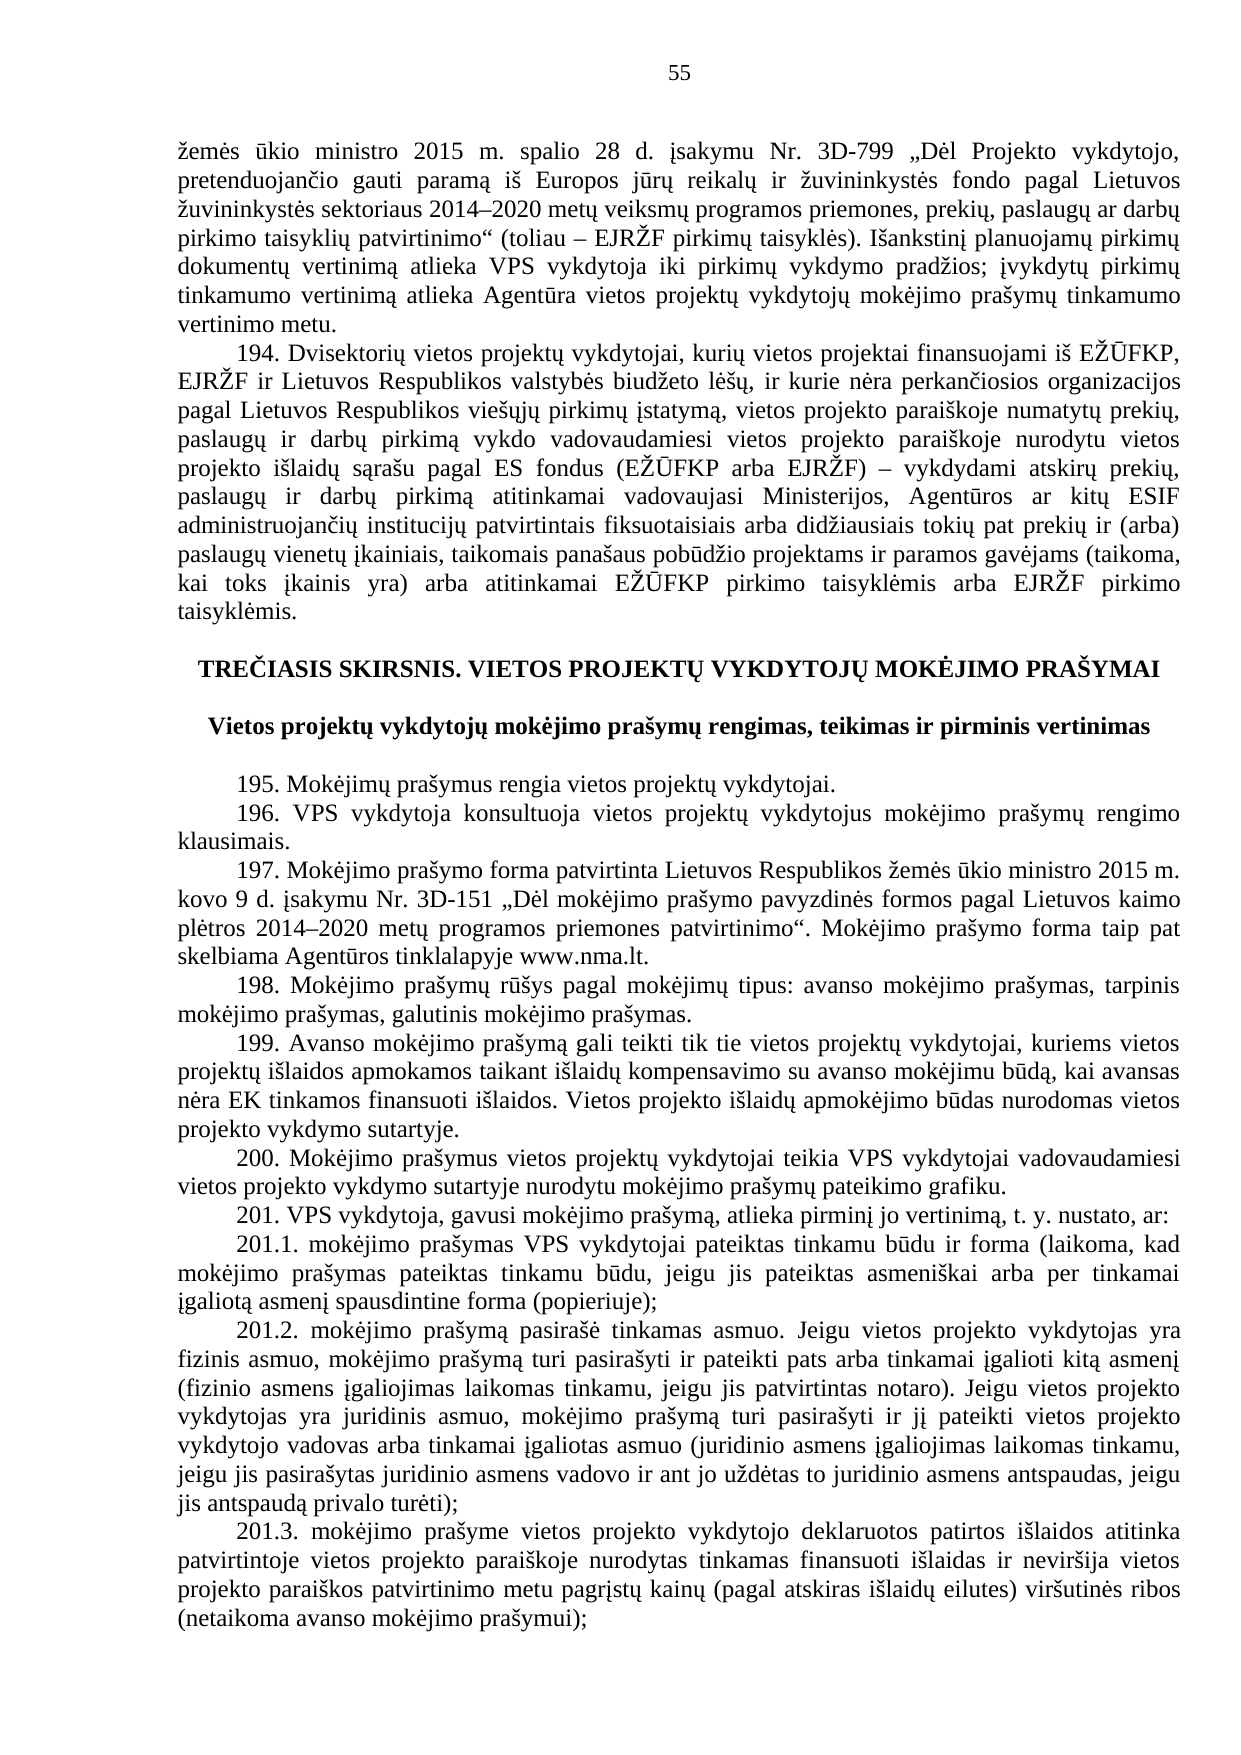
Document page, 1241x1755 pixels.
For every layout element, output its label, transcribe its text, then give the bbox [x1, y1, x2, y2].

text Vietos projektų vykdytojų mokėjimo prašymų rengimas, teikimas ir pirminis vertinimas [177, 711, 1181, 740]
text 201. VPS vykdytoja, gavusi mokėjimo prašymą, atlieka pirminį jo vertinimą, t. y. nustato, ar: [177, 1200, 1181, 1229]
text 197. Mokėjimo prašymo forma patvirtinta Lietuvos Respublikos žemės ūkio ministro 2015 m. kovo 9 d. įsakymu Nr. 3D-151 „Dėl mokėjimo prašymo pavyzdinės formos pagal Lietuvos kaimo plėtros 2014–2020 metų programos priemones patvirtinimo“. Mokėjimo prašymo forma taip pat skelbiama Agentūros tinklalapyje www.nma.lt. [177, 855, 1181, 970]
text 196. VPS vykdytoja konsultuoja vietos projektų vykdytojus mokėjimo prašymų rengimo klausimais. [177, 798, 1181, 855]
text 201.1. mokėjimo prašymas VPS vykdytojai pateiktas tinkamu būdu ir forma (laikoma, kad mokėjimo prašymas pateiktas tinkamu būdu, jeigu jis pateiktas asmeniškai arba per tinkamai įgaliotą asmenį spausdintine forma (popieriuje); [177, 1229, 1181, 1315]
text 201.3. mokėjimo prašyme vietos projekto vykdytojo deklaruotos patirtos išlaidos atitinka patvirtintoje vietos projekto paraiškoje nurodytas tinkamas finansuoti išlaidas ir neviršija vietos projekto paraiškos patvirtinimo metu pagrįstų kainų (pagal atskiras išlaidų eilutes) viršutinės ribos (netaikoma avanso mokėjimo prašymui); [177, 1516, 1181, 1631]
text 201.2. mokėjimo prašymą pasirašė tinkamas asmuo. Jeigu vietos projekto vykdytojas yra fizinis asmuo, mokėjimo prašymą turi pasirašyti ir pateikti pats arba tinkamai įgalioti kitą asmenį (fizinio asmens įgaliojimas laikomas tinkamu, jeigu jis patvirtintas notaro). Jeigu vietos projekto vykdytojas yra juridinis asmuo, mokėjimo prašymą turi pasirašyti ir jį pateikti vietos projekto vykdytojo vadovas arba tinkamai įgaliotas asmuo (juridinio asmens įgaliojimas laikomas tinkamu, jeigu jis pasirašytas juridinio asmens vadovo ir ant jo uždėtas to juridinio asmens antspaudas, jeigu jis antspaudą privalo turėti); [177, 1315, 1181, 1516]
text 198. Mokėjimo prašymų rūšys pagal mokėjimų tipus: avanso mokėjimo prašymas, tarpinis mokėjimo prašymas, galutinis mokėjimo prašymas. [177, 970, 1181, 1028]
text 200. Mokėjimo prašymus vietos projektų vykdytojai teikia VPS vykdytojai vadovaudamiesi vietos projekto vykdymo sutartyje nurodytu mokėjimo prašymų pateikimo grafiku. [177, 1143, 1181, 1200]
text 195. Mokėjimų prašymus rengia vietos projektų vykdytojai. [177, 769, 1181, 798]
text 199. Avanso mokėjimo prašymą gali teikti tik tie vietos projektų vykdytojai, kuriems vietos projektų išlaidos apmokamos taikant išlaidų kompensavimo su avanso mokėjimu būdą, kai avansas nėra EK tinkamos finansuoti išlaidos. Vietos projekto išlaidų apmokėjimo būdas nurodomas vietos projekto vykdymo sutartyje. [177, 1028, 1181, 1143]
text 194. Dvisektorių vietos projektų vykdytojai, kurių vietos projektai finansuojami iš EŽŪFKP, EJRŽF ir Lietuvos Respublikos valstybės biudžeto lėšų, ir kurie nėra perkančiosios organizacijos pagal Lietuvos Respublikos viešųjų pirkimų įstatymą, vietos projekto paraiškoje numatytų prekių, paslaugų ir darbų pirkimą vykdo vadovaudamiesi vietos projekto paraiškoje nurodytu vietos projekto išlaidų sąrašu pagal ES fondus (EŽŪFKP arba EJRŽF) – vykdydami atskirų prekių, paslaugų ir darbų pirkimą atitinkamai vadovaujasi Ministerijos, Agentūros ar kitų ESIF administruojančių institucijų patvirtintais fiksuotaisiais arba didžiausiais tokių pat prekių ir (arba) paslaugų vienetų įkainiais, taikomais panašaus pobūdžio projektams ir paramos gavėjams (taikoma, kai toks įkainis yra) arba atitinkamai EŽŪFKP pirkimo taisyklėmis arba EJRŽF pirkimo taisyklėmis. [177, 338, 1181, 625]
text žemės ūkio ministro 2015 m. spalio 28 d. įsakymu Nr. 3D-799 „Dėl Projekto vykdytojo, pretenduojančio gauti paramą iš Europos jūrų reikalų ir žuvininkystės fondo pagal Lietuvos žuvininkystės sektoriaus 2014–2020 metų veiksmų programos priemones, prekių, paslaugų ar darbų pirkimo taisyklių patvirtinimo“ (toliau – EJRŽF pirkimų taisyklės). Išankstinį planuojamų pirkimų dokumentų vertinimą atlieka VPS vykdytoja iki pirkimų vykdymo pradžios; įvykdytų pirkimų tinkamumo vertinimą atlieka Agentūra vietos projektų vykdytojų mokėjimo prašymų tinkamumo vertinimo metu. [177, 136, 1181, 338]
text TREČIASIS SKIRSNIS. VIETOS PROJEKTŲ VYKDYTOJŲ MOKĖJIMO PRAŠYMAI [177, 654, 1181, 683]
